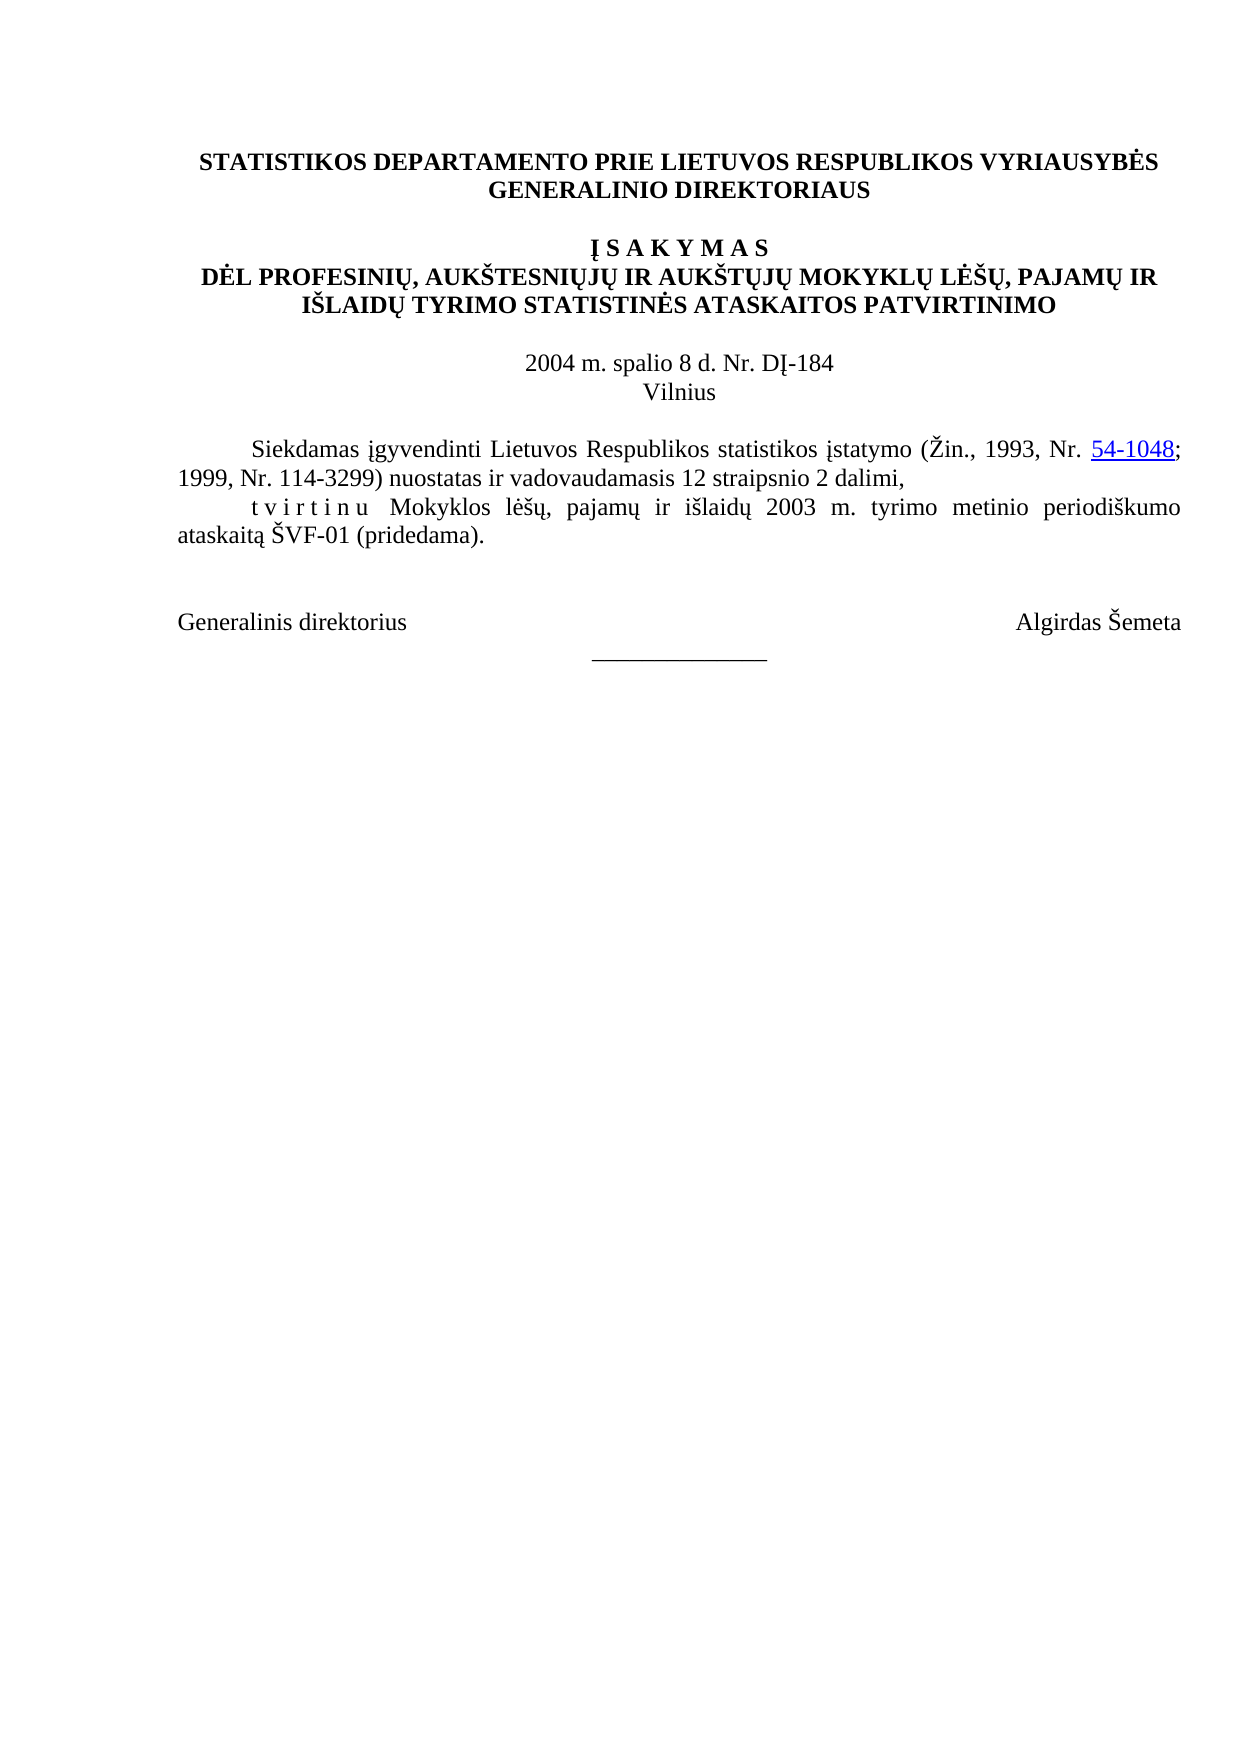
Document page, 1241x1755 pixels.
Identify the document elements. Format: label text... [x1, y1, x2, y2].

text STATISTIKOS DEPARTAMENTO PRIE LIETUVOS RESPUBLIKOS VYRIAUSYBĖS GENERALINIO DIREKTORIAUS [177, 147, 1181, 204]
text Generalinis direktorius Algirdas Šemeta [177, 607, 1181, 636]
text ______________ [177, 636, 1181, 664]
text Į S A K Y M A S [177, 233, 1181, 262]
text DĖL PROFESINIŲ, AUKŠTESNIŲJŲ IR AUKŠTŲJŲ MOKYKLŲ LĖŠŲ, PAJAMŲ IR IŠLAIDŲ TYRIMO STATISTINĖS ATASKAITOS PATVIRTINIMO [177, 262, 1181, 319]
text Vilnius [177, 377, 1181, 406]
text tvirtinu Mokyklos lėšų, pajamų ir išlaidų 2003 m. tyrimo metinio periodiškumo ataskaitą ŠVF-01 (pridedama). [177, 492, 1181, 549]
text Siekdamas įgyvendinti Lietuvos Respublikos statistikos įstatymo (Žin., 1993, Nr. 54-1048; 1999, Nr. 114-3299) nuostatas ir vadovaudamasis 12 straipsnio 2 dalimi, [177, 434, 1181, 492]
text 2004 m. spalio 8 d. Nr. DĮ-184 [177, 348, 1181, 377]
